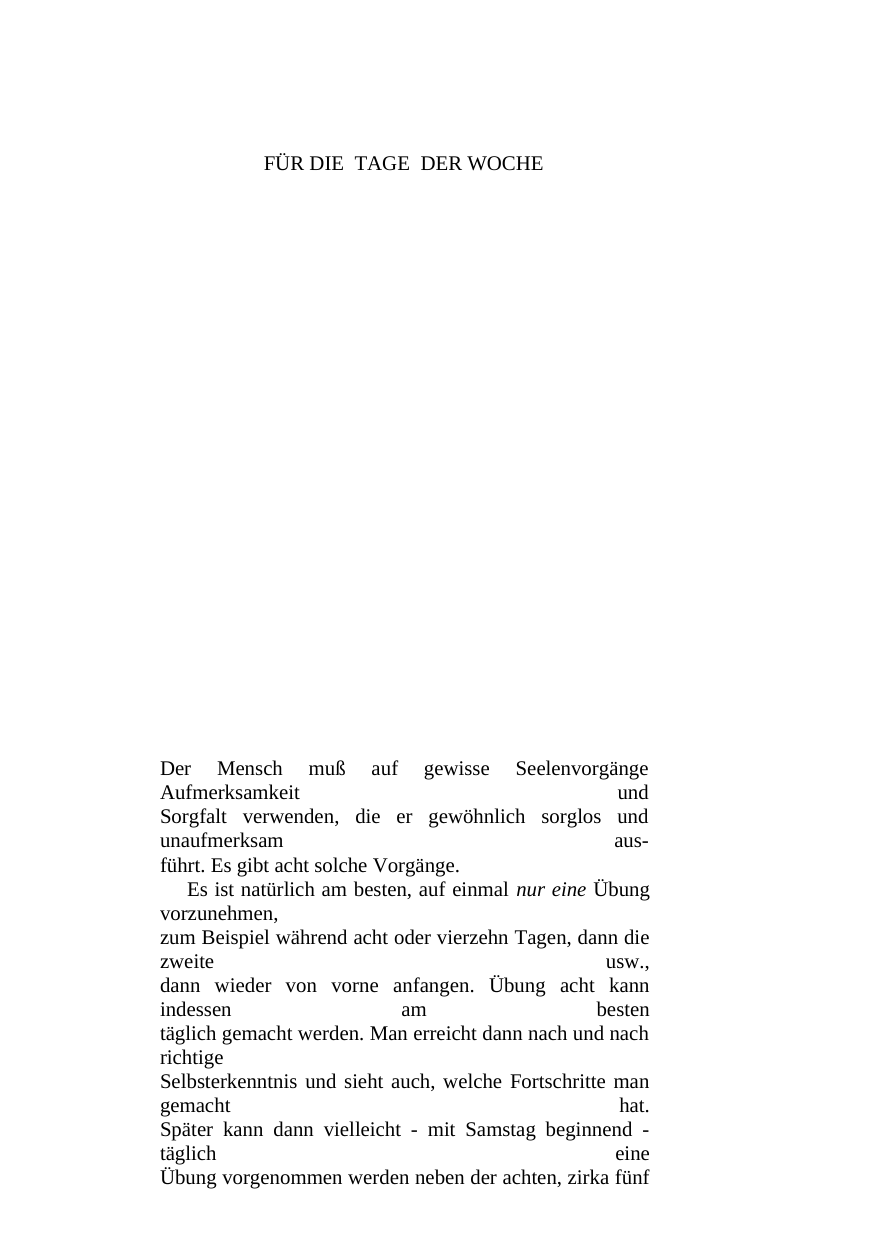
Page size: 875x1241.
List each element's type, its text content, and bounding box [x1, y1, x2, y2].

text Der Mensch muß auf gewisse Seelenvorgänge Aufmerksamkeit und Sorgfalt verwenden, die er gewöhnlich sorglos und unaufmerksam aus- führt. Es gibt acht solche Vorgänge. [160, 756, 649, 877]
text FÜR DIE TAGE DER WOCHE [160, 151, 647, 175]
text Es ist natürlich am besten, auf einmal nur eine Übung vorzunehmen, zum Beispiel während acht oder vierzehn Tagen, dann die zweite usw., dann wieder von vorne anfangen. Übung acht kann indessen am besten täglich gemacht werden. Man erreicht dann nach und nach richtige Selbsterkenntnis und sieht auch, welche Fortschritte man gemacht hat. Später kann dann vielleicht - mit Samstag beginnend - täglich eine Übung vorgenommen werden neben der achten, zirka fünf [160, 877, 650, 1189]
